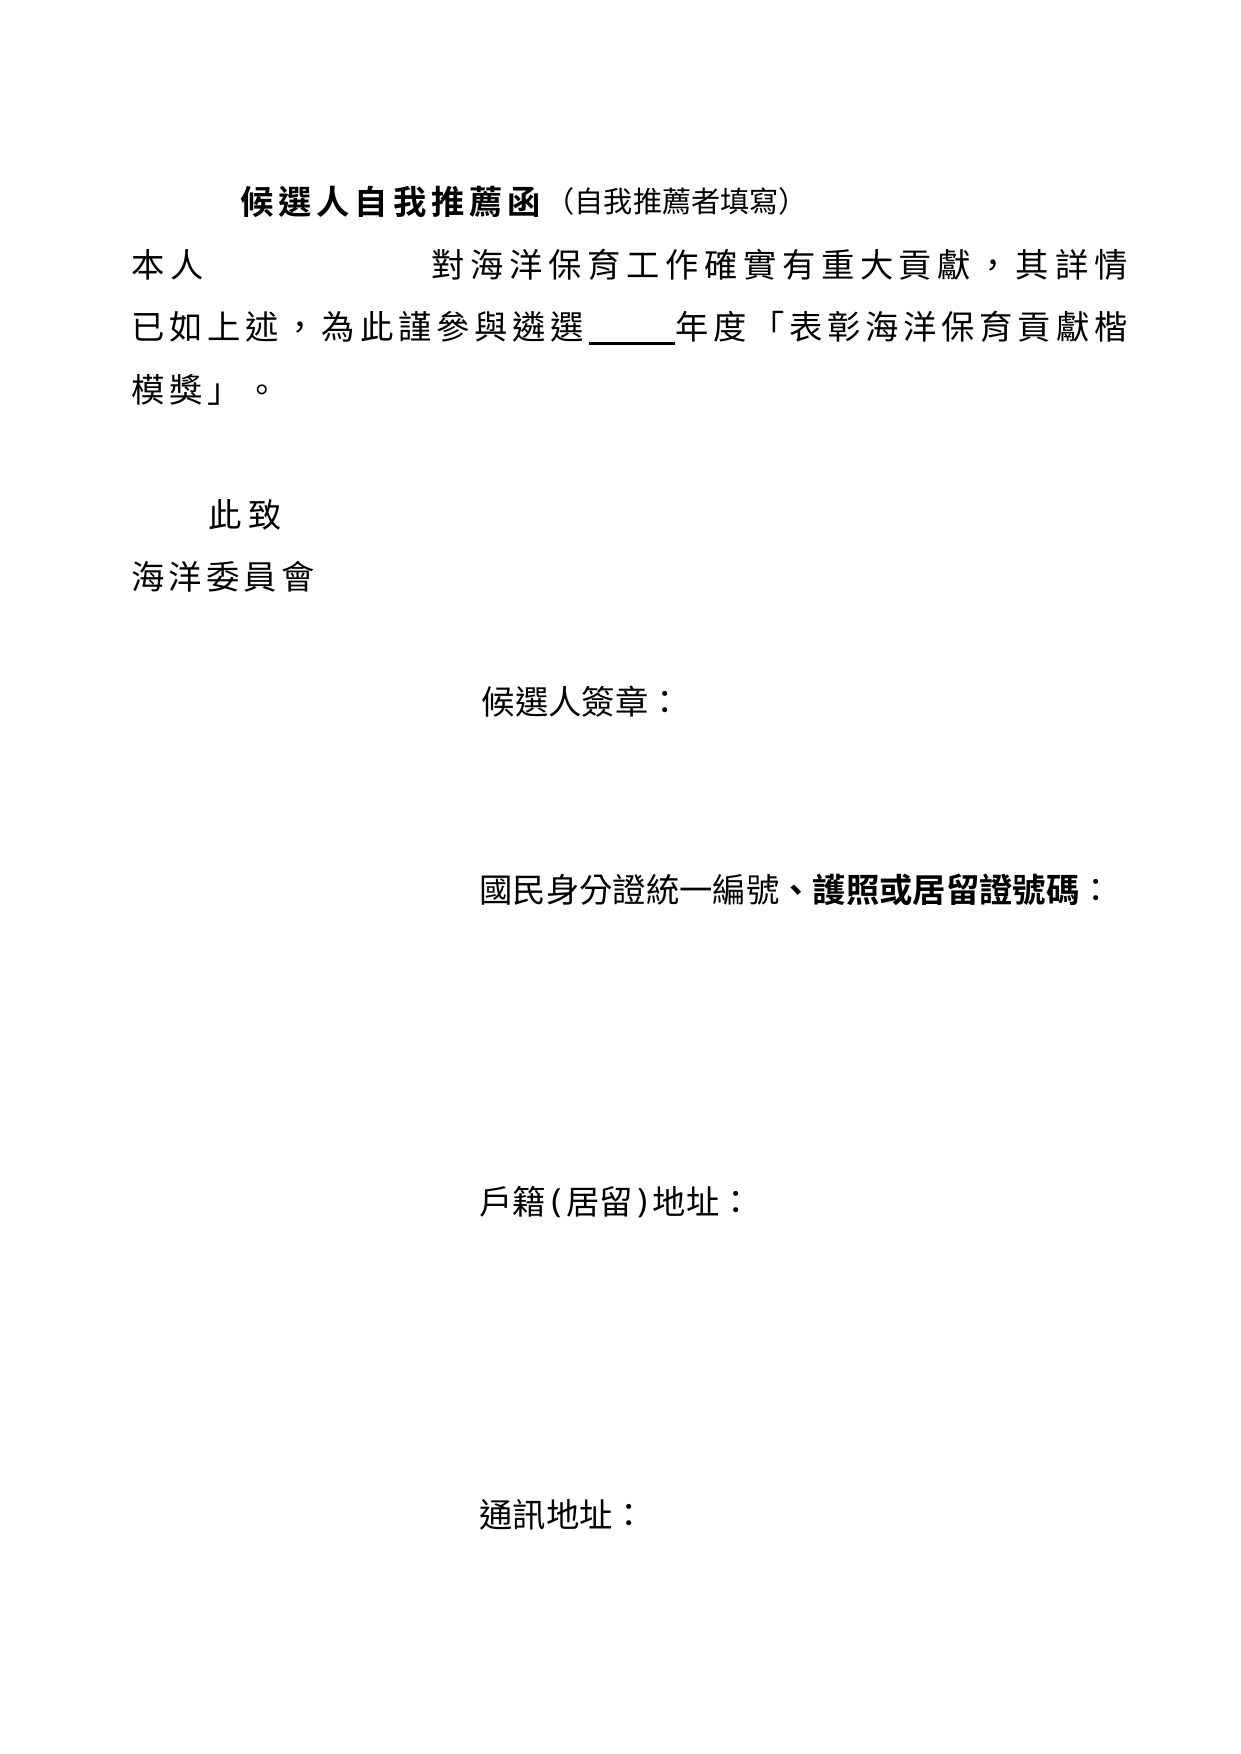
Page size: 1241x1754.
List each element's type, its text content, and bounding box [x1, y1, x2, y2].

text 候選人簽章： [481, 658, 1128, 721]
text 通訊地址： [112, 1471, 1128, 1533]
text 候選人自我推薦函（自我推薦者填寫） [127, 158, 1128, 221]
text 此致 [131, 471, 1128, 533]
text 本人 對海洋保育工作確實有重大貢獻，其詳情已如上述，為此謹參與遴選 年度「表彰海洋保育貢獻楷模獎」。 [131, 221, 1128, 408]
text 戶籍(居留)地址： [112, 1158, 1128, 1221]
text 海洋委員會 [131, 533, 1128, 596]
text 國民身分證統一編號、護照或居留證號碼： [112, 846, 1128, 908]
